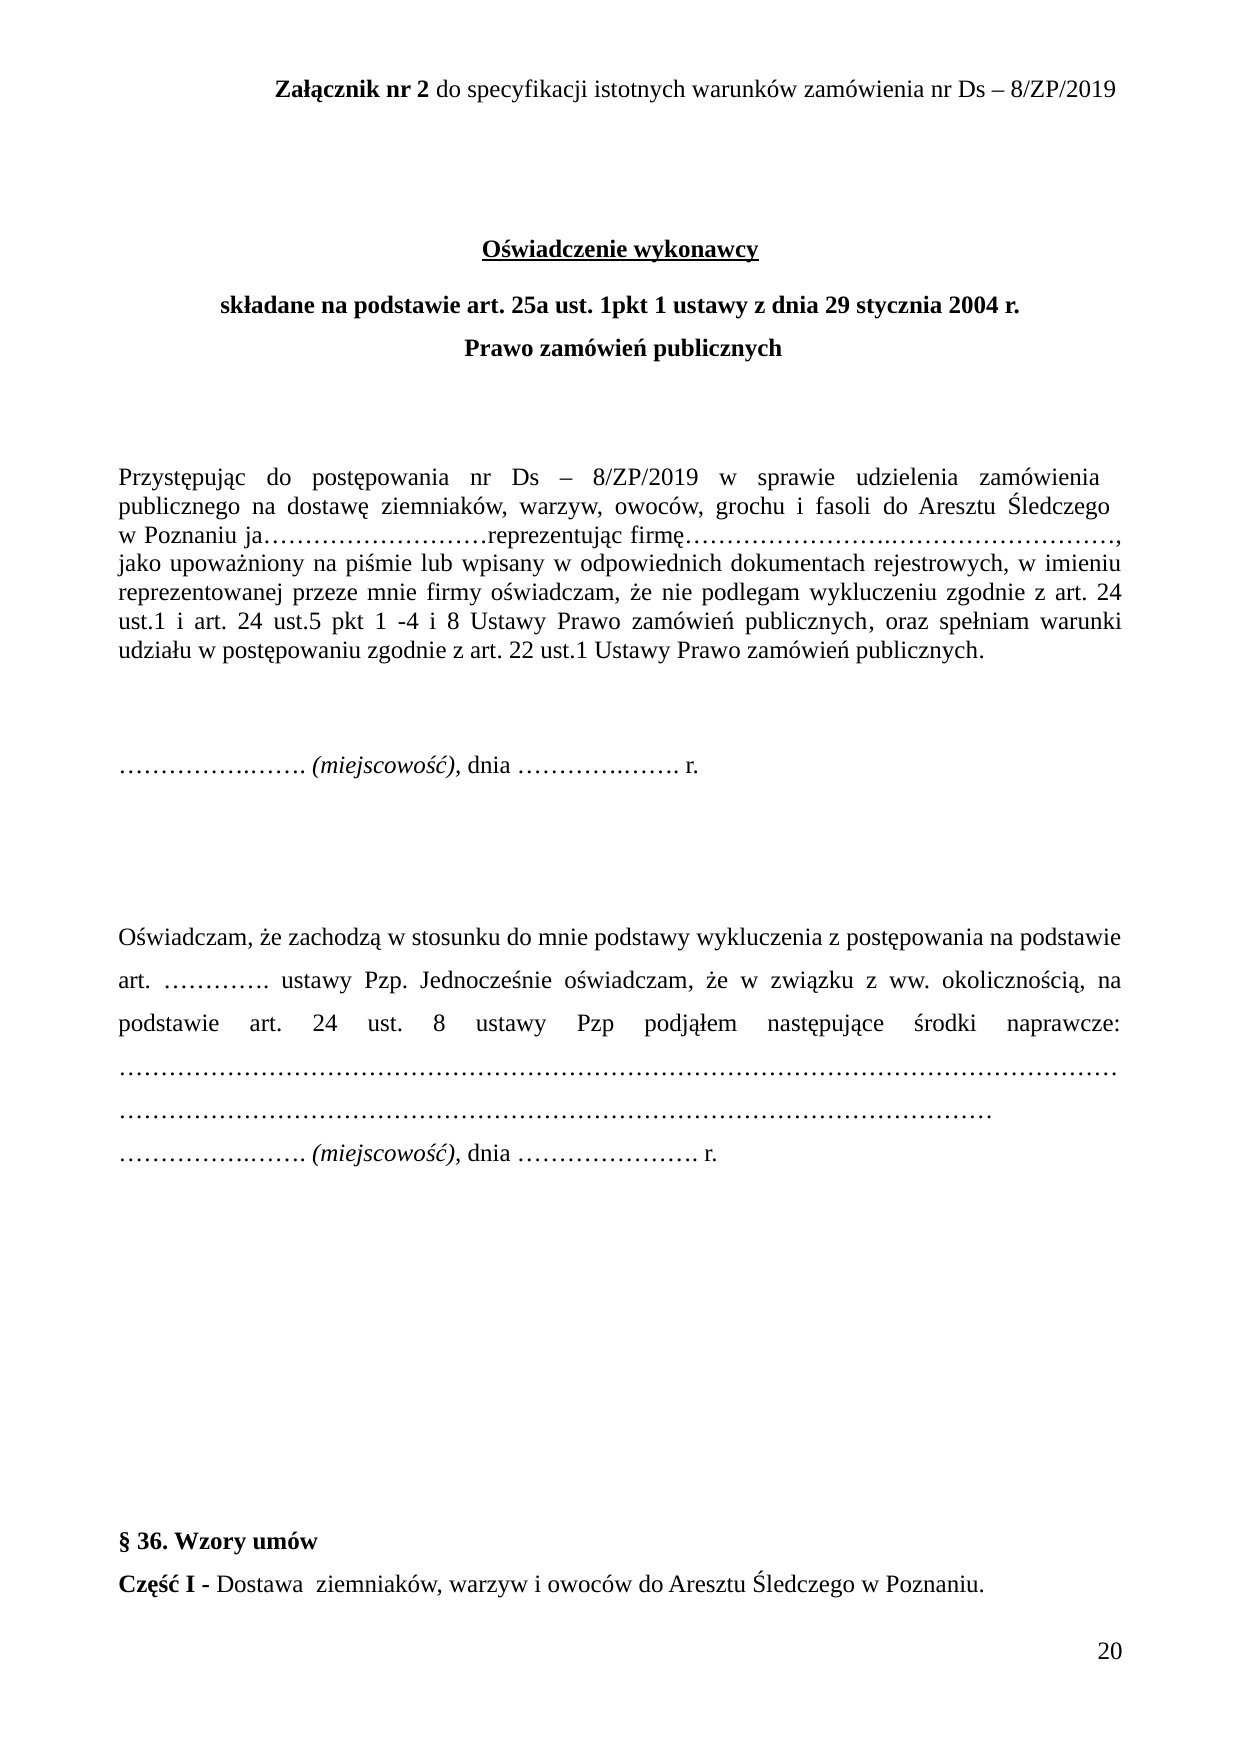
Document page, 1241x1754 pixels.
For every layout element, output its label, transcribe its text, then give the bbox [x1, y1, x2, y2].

text …………….……. (miejscowość), dnia ………….……. r. [118, 750, 1122, 778]
text Załącznik nr 2 do specyfikacji istotnych warunków zamówienia nr Ds – 8/ZP/2019 [118, 74, 1122, 102]
text Oświadczenie wykonawcy [118, 234, 1122, 263]
text Przystępując do postępowania nr Ds – 8/ZP/2019 w sprawie udzielenia zamówienia publicznego na dostawę ziemniaków, warzyw, owoców, grochu i fasoli do Aresztu Śledczego w Poznaniu ja………………………reprezentując firmę…………………….………………………, jako upoważniony na piśmie lub wpisany w odpowiednich dokumentach rejestrowych, w imieniu reprezentowanej przeze mnie firmy oświadczam, że nie podlegam wykluczeniu zgodnie z art. 24 ust.1 i art. 24 ust.5 pkt 1 -4 i 8 Ustawy Prawo zamówień publicznych, oraz spełniam warunki udziału w postępowaniu zgodnie z art. 22 ust.1 Ustawy Prawo zamówień publicznych. [118, 462, 1122, 663]
text Oświadczam, że zachodzą w stosunku do mnie podstawy wykluczenia z postępowania na podstawie art. …………. ustawy Pzp. Jednocześnie oświadczam, że w związku z ww. okolicznością, na podstawie art. 24 ust. 8 ustawy Pzp podjąłem następujące środki naprawcze: ……………………………………………………………………………………………………………………………………………………………………………………………………… [118, 922, 1122, 1123]
text składane na podstawie art. 25a ust. 1pkt 1 ustawy z dnia 29 stycznia 2004 r. [118, 290, 1122, 318]
text Prawo zamówień publicznych [118, 333, 1122, 362]
text Część I - Dostawa ziemniaków, warzyw i owoców do Aresztu Śledczego w Poznaniu. [118, 1569, 1122, 1598]
text …………….……. (miejscowość), dnia …………………. r. [118, 1138, 1122, 1167]
text § 36. Wzory umów [118, 1526, 1122, 1555]
